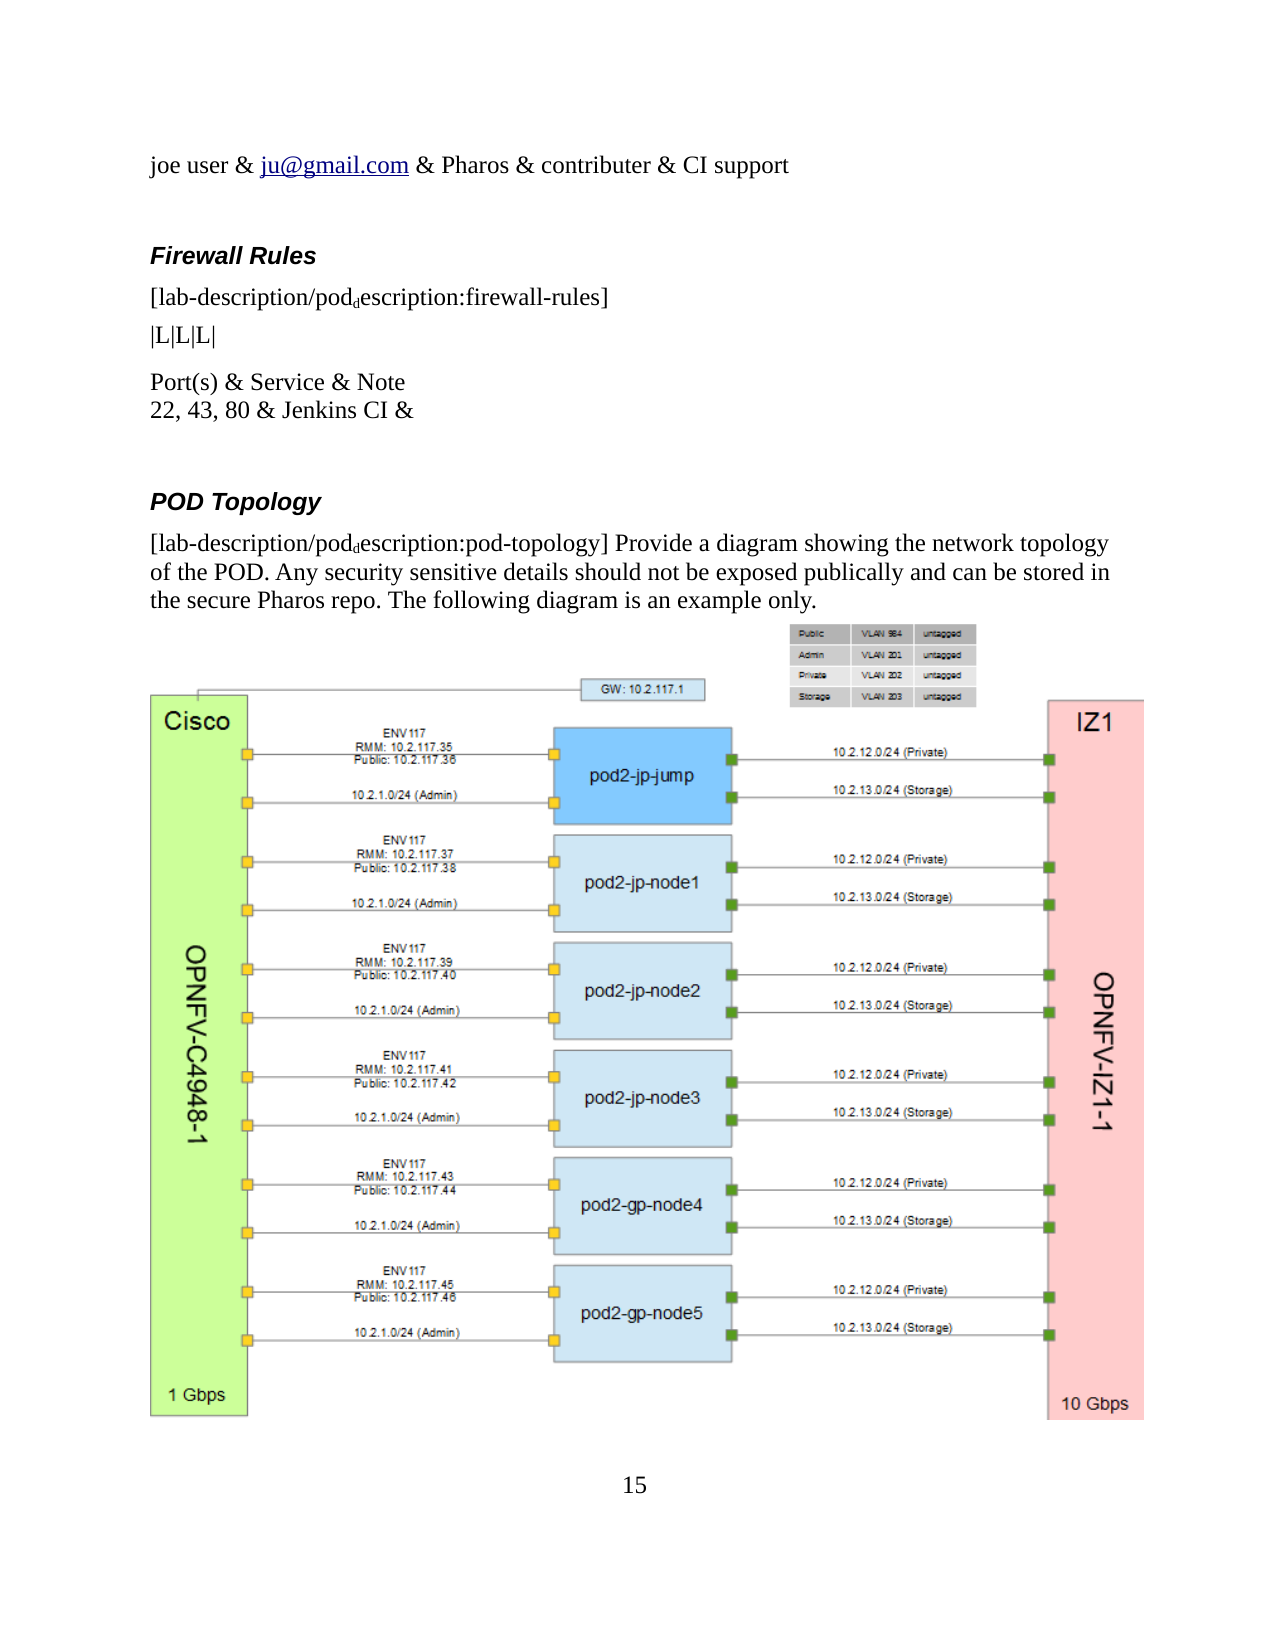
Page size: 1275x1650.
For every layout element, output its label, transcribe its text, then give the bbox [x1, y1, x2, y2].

subtitle POD Topology [150, 487, 1125, 516]
text [lab-description/poddescription:firewall-rules] [150, 282, 1125, 311]
text |L|L|L| [150, 320, 1125, 349]
text Port(s) & Service & Note 22, 43, 80 & Jenkins CI & [150, 367, 1125, 453]
text [lab-description/poddescription:pod-topology] Provide a diagram showing the network topology of the POD. Any security sensitive details should not be exposed publically and can be stored in the secure Pharos repo. The following diagram is an example only. [150, 528, 1125, 614]
picture [150, 623, 1144, 1420]
text joe user & ju@gmail.com & Pharos & contributer & CI support [150, 150, 1125, 207]
subtitle Firewall Rules [150, 241, 1125, 270]
